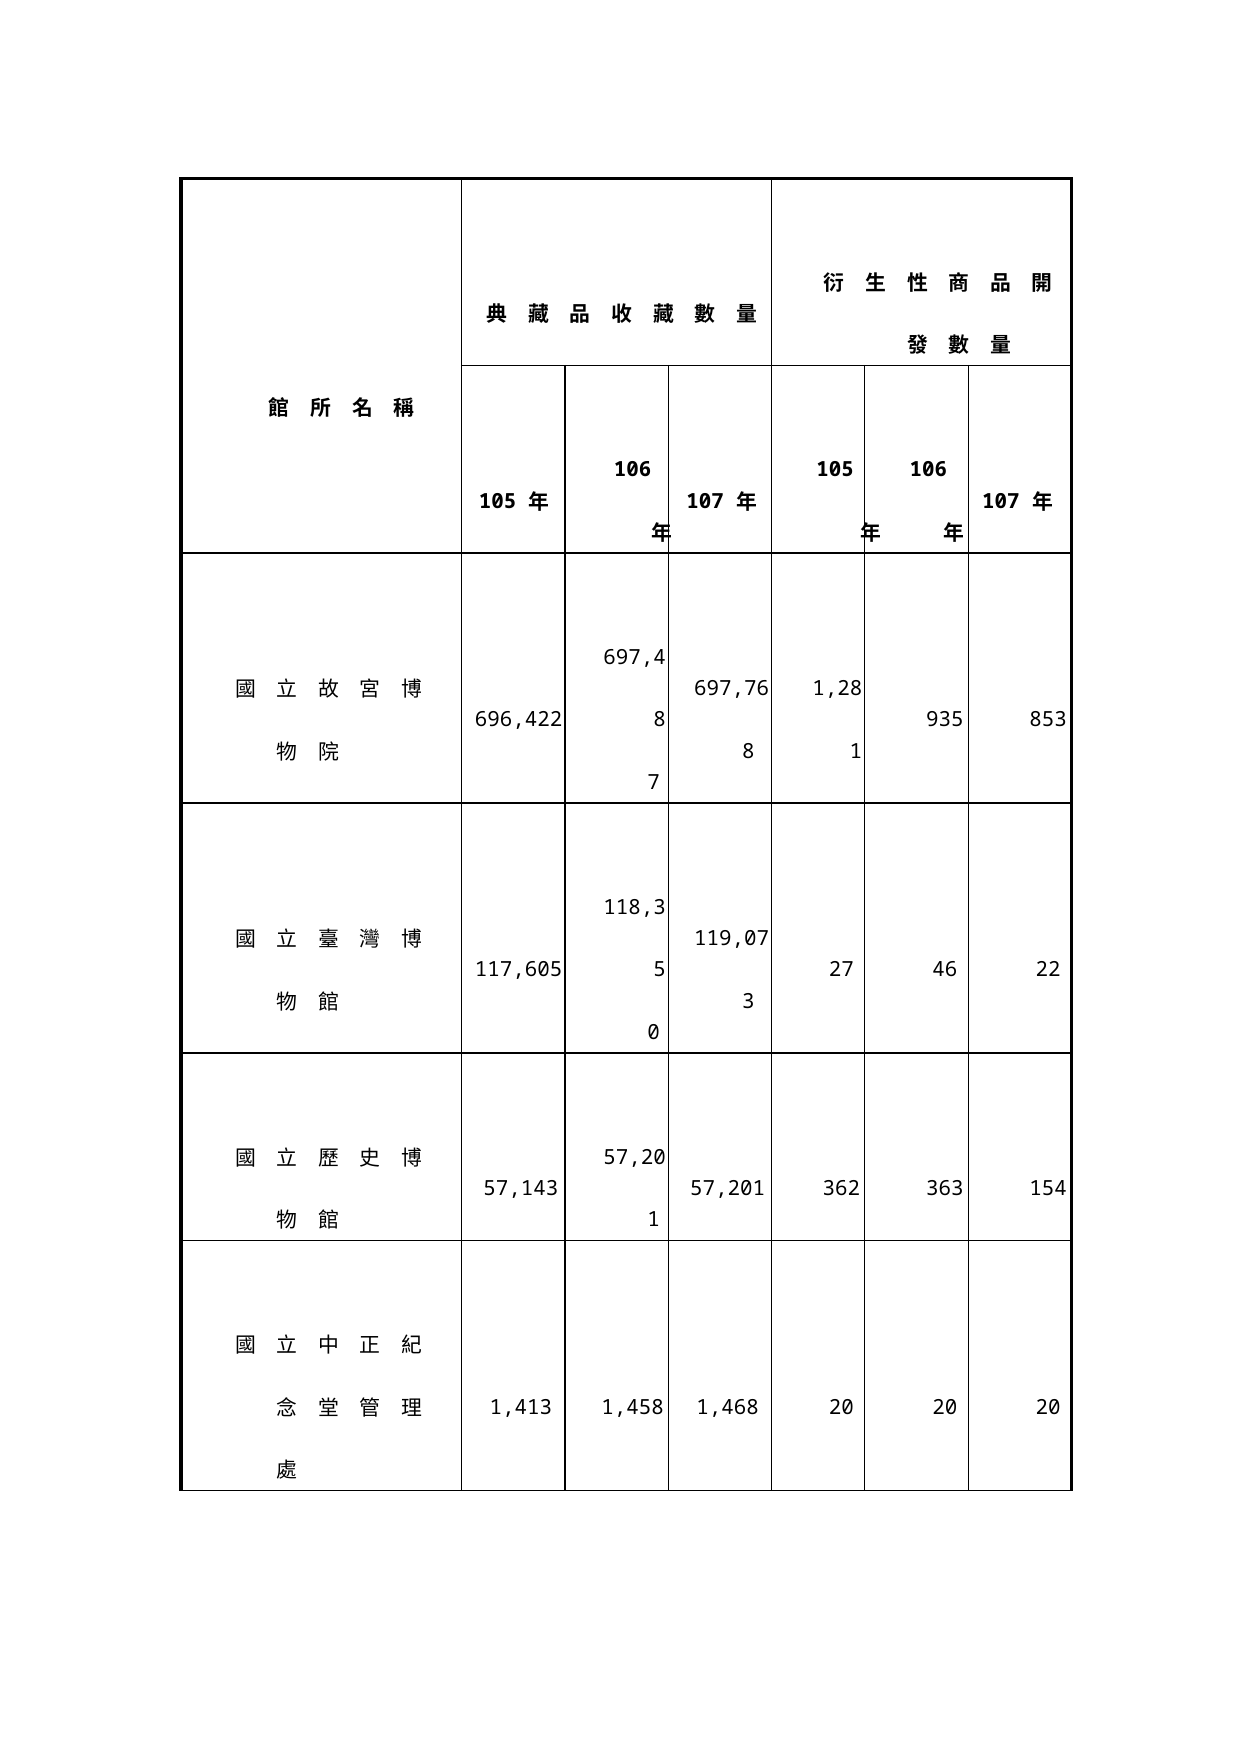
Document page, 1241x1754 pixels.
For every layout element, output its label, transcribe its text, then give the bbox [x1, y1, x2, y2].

table_cell 106年 [566, 366, 668, 552]
table_header 典藏品收藏數量 [462, 180, 771, 365]
table_cell 57,143 [462, 1054, 564, 1240]
table_cell 107年 [969, 366, 1070, 552]
table_cell 107年 [669, 366, 771, 552]
table_cell 20 [772, 1241, 864, 1490]
table_cell 國立臺灣博物館 [183, 804, 461, 1052]
table_cell 57,201 [669, 1054, 771, 1240]
table_cell 57,201 [566, 1054, 668, 1240]
table_cell 119,073 [669, 804, 771, 1052]
table_cell 1,413 [462, 1241, 564, 1490]
table_cell 27 [772, 804, 864, 1052]
table_cell 1,458 [566, 1241, 668, 1490]
table_cell 46 [865, 804, 968, 1052]
table_header 衍生性商品開發數量 [772, 180, 1070, 365]
table_cell 118,350 [566, 804, 668, 1052]
table_header 館所名稱 [183, 180, 461, 552]
table_cell 106年 [865, 366, 968, 552]
table_cell 22 [969, 804, 1070, 1052]
table_cell 362 [772, 1054, 864, 1240]
table_cell 國立歷史博物館 [183, 1054, 461, 1240]
table_cell 1,468 [669, 1241, 771, 1490]
table_cell 1,281 [772, 554, 864, 802]
table_cell 154 [969, 1054, 1070, 1240]
table_cell 697,487 [566, 554, 668, 802]
table_cell 105年 [462, 366, 564, 552]
table_cell 935 [865, 554, 968, 802]
table_cell 363 [865, 1054, 968, 1240]
table_cell 697,768 [669, 554, 771, 802]
table_cell 國立中正紀念堂管理處 [183, 1241, 461, 1490]
table_cell 20 [969, 1241, 1070, 1490]
table_cell 696,422 [462, 554, 564, 802]
table_cell 20 [865, 1241, 968, 1490]
table_cell 853 [969, 554, 1070, 802]
table_cell 國立故宮博物院 [183, 554, 461, 802]
table_cell 105年 [772, 366, 864, 552]
table_cell 117,605 [462, 804, 564, 1052]
